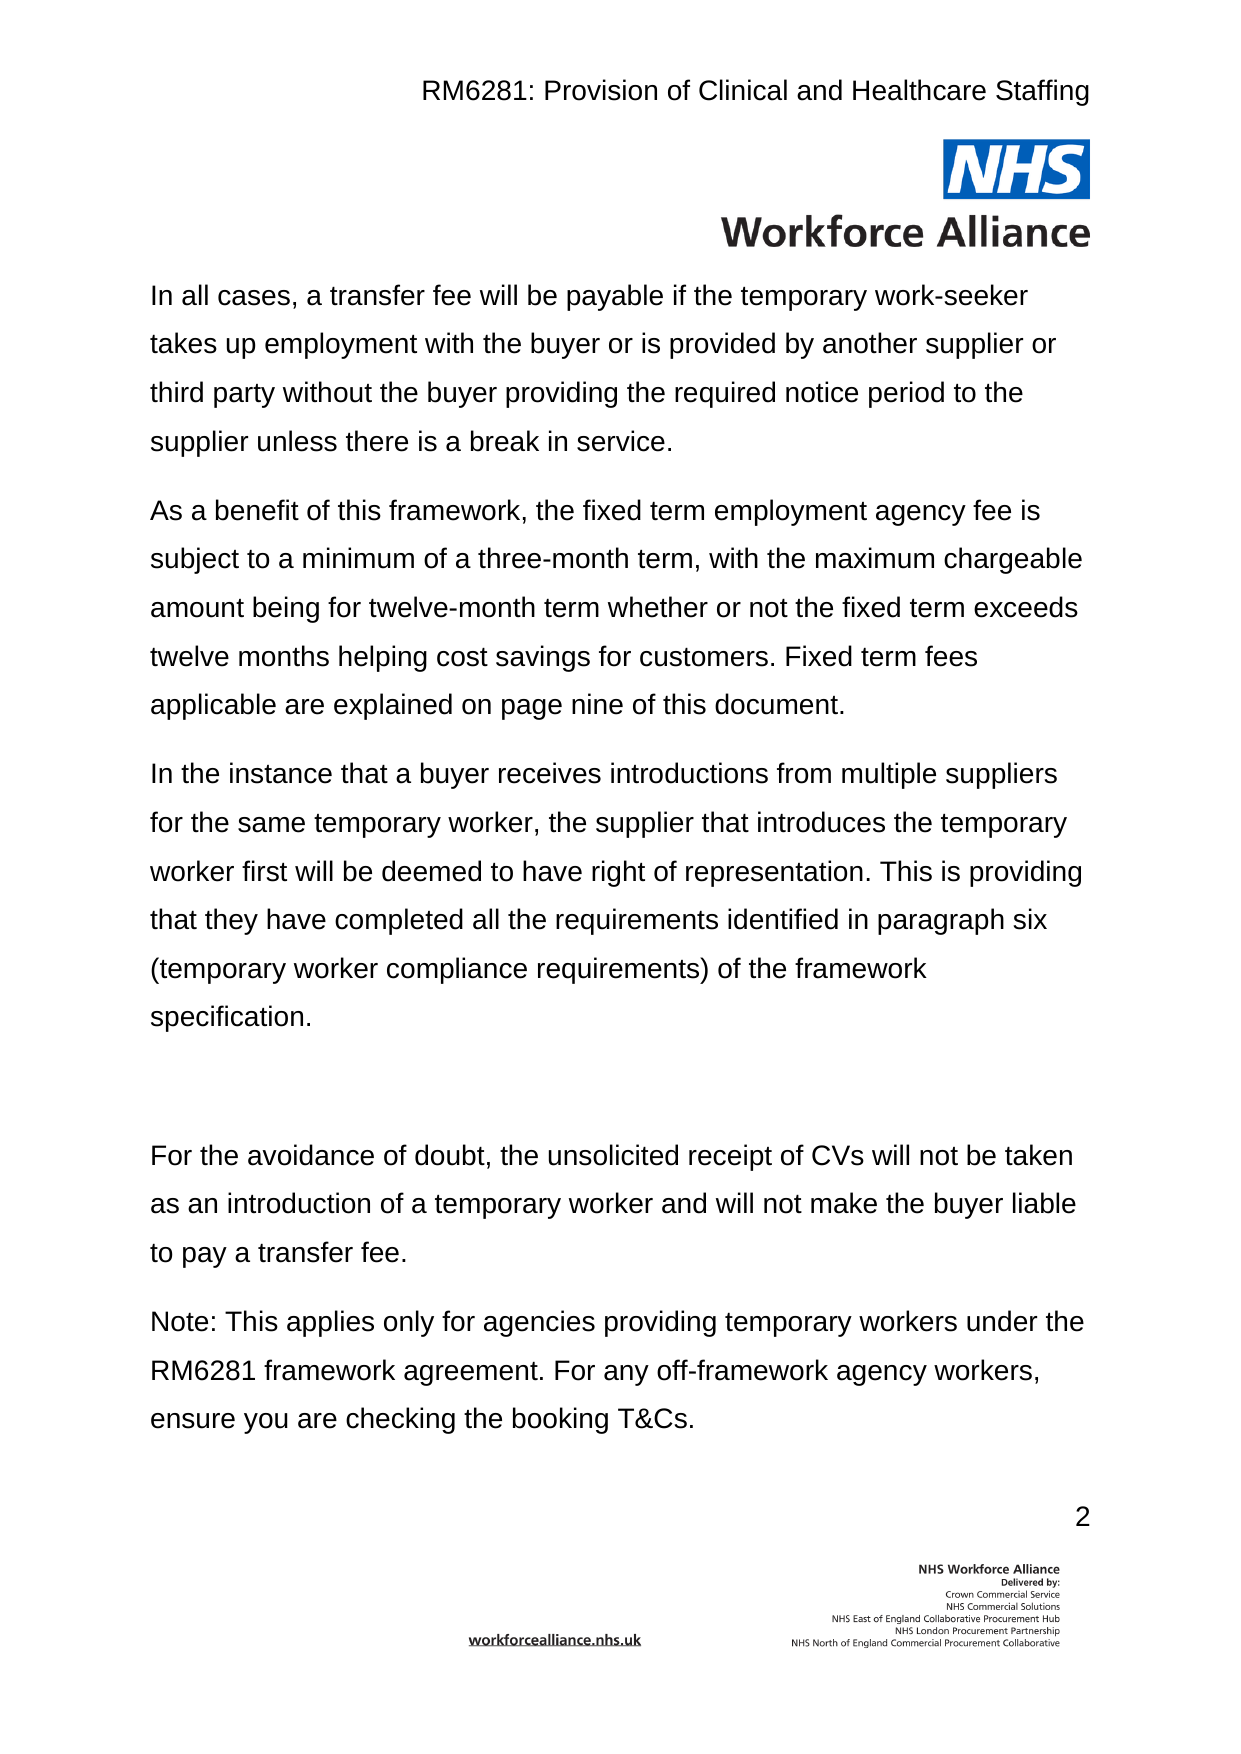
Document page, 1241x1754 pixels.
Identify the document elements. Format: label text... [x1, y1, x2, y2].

text As a benefit of this framework, the fixed term employment agency fee is subject to a minimum of a three-month term, with the maximum chargeable amount being for twelve-month term whether or not the fixed term exceeds twelve months helping cost savings for customers. Fixed term fees applicable are explained on page nine of this document. [150, 494, 1090, 720]
text In all cases, a transfer fee will be payable if the temporary work-seeker takes up employment with the buyer or is provided by another supplier or third party without the buyer providing the required notice period to the supplier unless there is a break in service. [150, 279, 1090, 457]
text Note: This applies only for agencies providing temporary workers under the RM6281 framework agreement. For any off-framework agency workers, ensure you are checking the booking T&Cs. [150, 1305, 1090, 1435]
text For the avoidance of doubt, the unsolicited receipt of CVs will not be taken as an introduction of a temporary worker and will not make the buyer liable to pay a transfer fee. [150, 1139, 1090, 1268]
text In the instance that a buyer receives introductions from multiple suppliers for the same temporary worker, the supplier that introduces the temporary worker first will be deemed to have right of representation. This is providing that they have completed all the requirements identified in paragraph six (temporary worker compliance requirements) of the framework specification. [150, 757, 1090, 1032]
